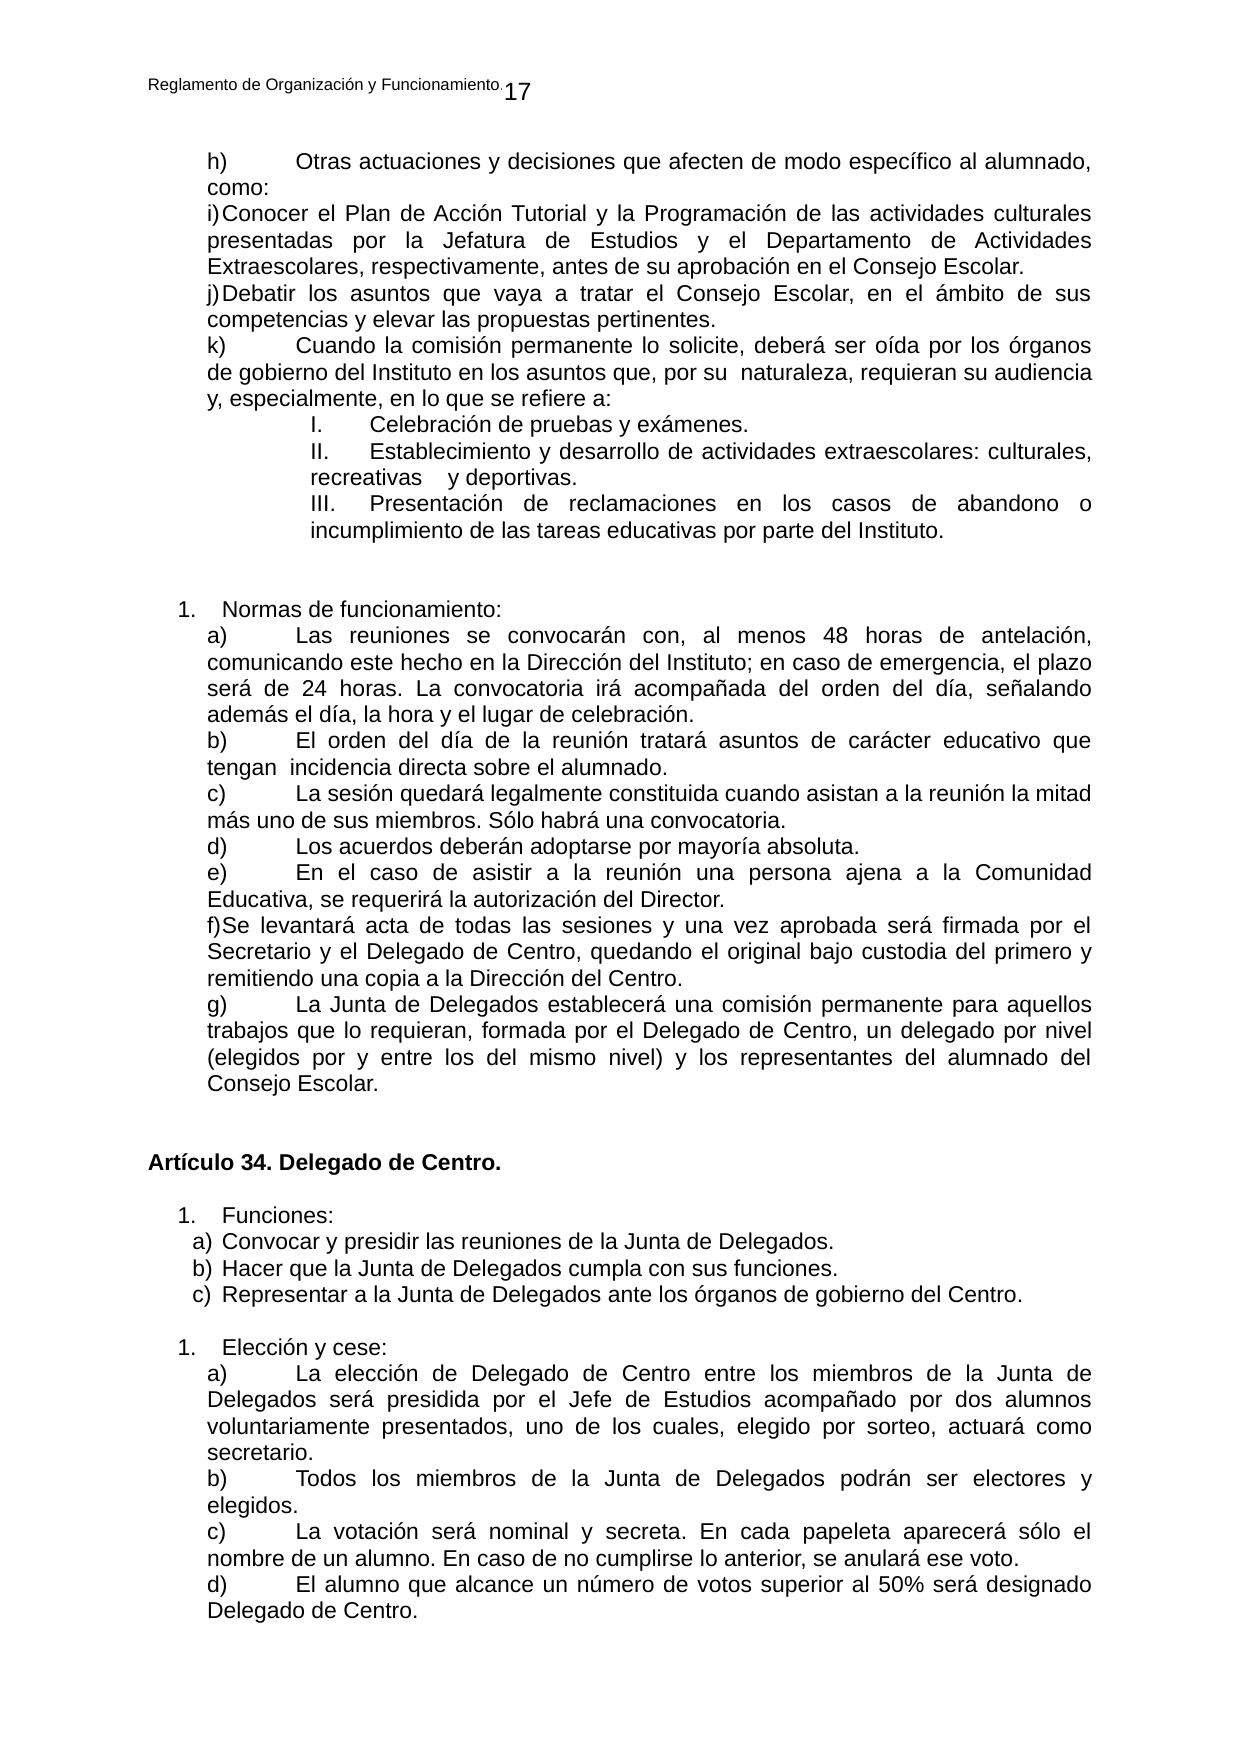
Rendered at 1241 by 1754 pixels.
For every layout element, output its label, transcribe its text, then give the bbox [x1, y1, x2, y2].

list Otras actuaciones y decisiones que afecten de modo específico al alumnado, como: [207, 148, 1092, 200]
list Cuando la comisión permanente lo solicite, deberá ser oída por los órganos de gobierno del Instituto en los asuntos que, por su naturaleza, requieran su audiencia y, especialmente, en lo que se refiere a: [207, 332, 1092, 411]
list Establecimiento y desarrollo de actividades extraescolares: culturales, recreativas y deportivas. [310, 438, 1092, 490]
list La elección de Delegado de Centro entre los miembros de la Junta de Delegados será presidida por el Jefe de Estudios acompañado por dos alumnos voluntariamente presentados, uno de los cuales, elegido por sorteo, actuará como secretario. [207, 1360, 1092, 1465]
list El alumno que alcance un número de votos superior al 50% será designado Delegado de Centro. [207, 1571, 1092, 1623]
list El orden del día de la reunión tratará asuntos de carácter educativo que tengan incidencia directa sobre el alumnado. [207, 727, 1092, 780]
list Representar a la Junta de Delegados ante los órganos de gobierno del Centro. [192, 1281, 1092, 1307]
list Convocar y presidir las reuniones de la Junta de Delegados. [192, 1228, 1092, 1254]
list Elección y cese: [177, 1334, 1092, 1360]
list Se levantará acta de todas las sesiones y una vez aprobada será firmada por el Secretario y el Delegado de Centro, quedando el original bajo custodia del primero y remitiendo una copia a la Dirección del Centro. [207, 912, 1092, 991]
list Todos los miembros de la Junta de Delegados podrán ser electores y elegidos. [207, 1465, 1092, 1518]
list Funciones: [177, 1202, 1092, 1228]
text Artículo 34. Delegado de Centro. [148, 1149, 1092, 1176]
list En el caso de asistir a la reunión una persona ajena a la Comunidad Educativa, se requerirá la autorización del Director. [207, 859, 1092, 912]
list Conocer el Plan de Acción Tutorial y la Programación de las actividades culturales presentadas por la Jefatura de Estudios y el Departamento de Actividades Extraescolares, respectivamente, antes de su aprobación en el Consejo Escolar. [207, 200, 1092, 279]
list Presentación de reclamaciones en los casos de abandono o incumplimiento de las tareas educativas por parte del Instituto. [310, 490, 1092, 543]
list Las reuniones se convocarán con, al menos 48 horas de antelación, comunicando este hecho en la Dirección del Instituto; en caso de emergencia, el plazo será de 24 horas. La convocatoria irá acompañada del orden del día, señalando además el día, la hora y el lugar de celebración. [207, 622, 1092, 727]
list Hacer que la Junta de Delegados cumpla con sus funciones. [192, 1254, 1092, 1281]
list Celebración de pruebas y exámenes. [310, 411, 1092, 438]
list Normas de funcionamiento: [177, 596, 1092, 622]
list La sesión quedará legalmente constituida cuando asistan a la reunión la mitad más uno de sus miembros. Sólo habrá una convocatoria. [207, 780, 1092, 833]
list La votación será nominal y secreta. En cada papeleta aparecerá sólo el nombre de un alumno. En caso de no cumplirse lo anterior, se anulará ese voto. [207, 1518, 1092, 1571]
list La Junta de Delegados establecerá una comisión permanente para aquellos trabajos que lo requieran, formada por el Delegado de Centro, un delegado por nivel (elegidos por y entre los del mismo nivel) y los representantes del alumnado del Consejo Escolar. [207, 991, 1092, 1096]
list Los acuerdos deberán adoptarse por mayoría absoluta. [207, 833, 1092, 859]
list Debatir los asuntos que vaya a tratar el Consejo Escolar, en el ámbito de sus competencias y elevar las propuestas pertinentes. [207, 279, 1092, 332]
